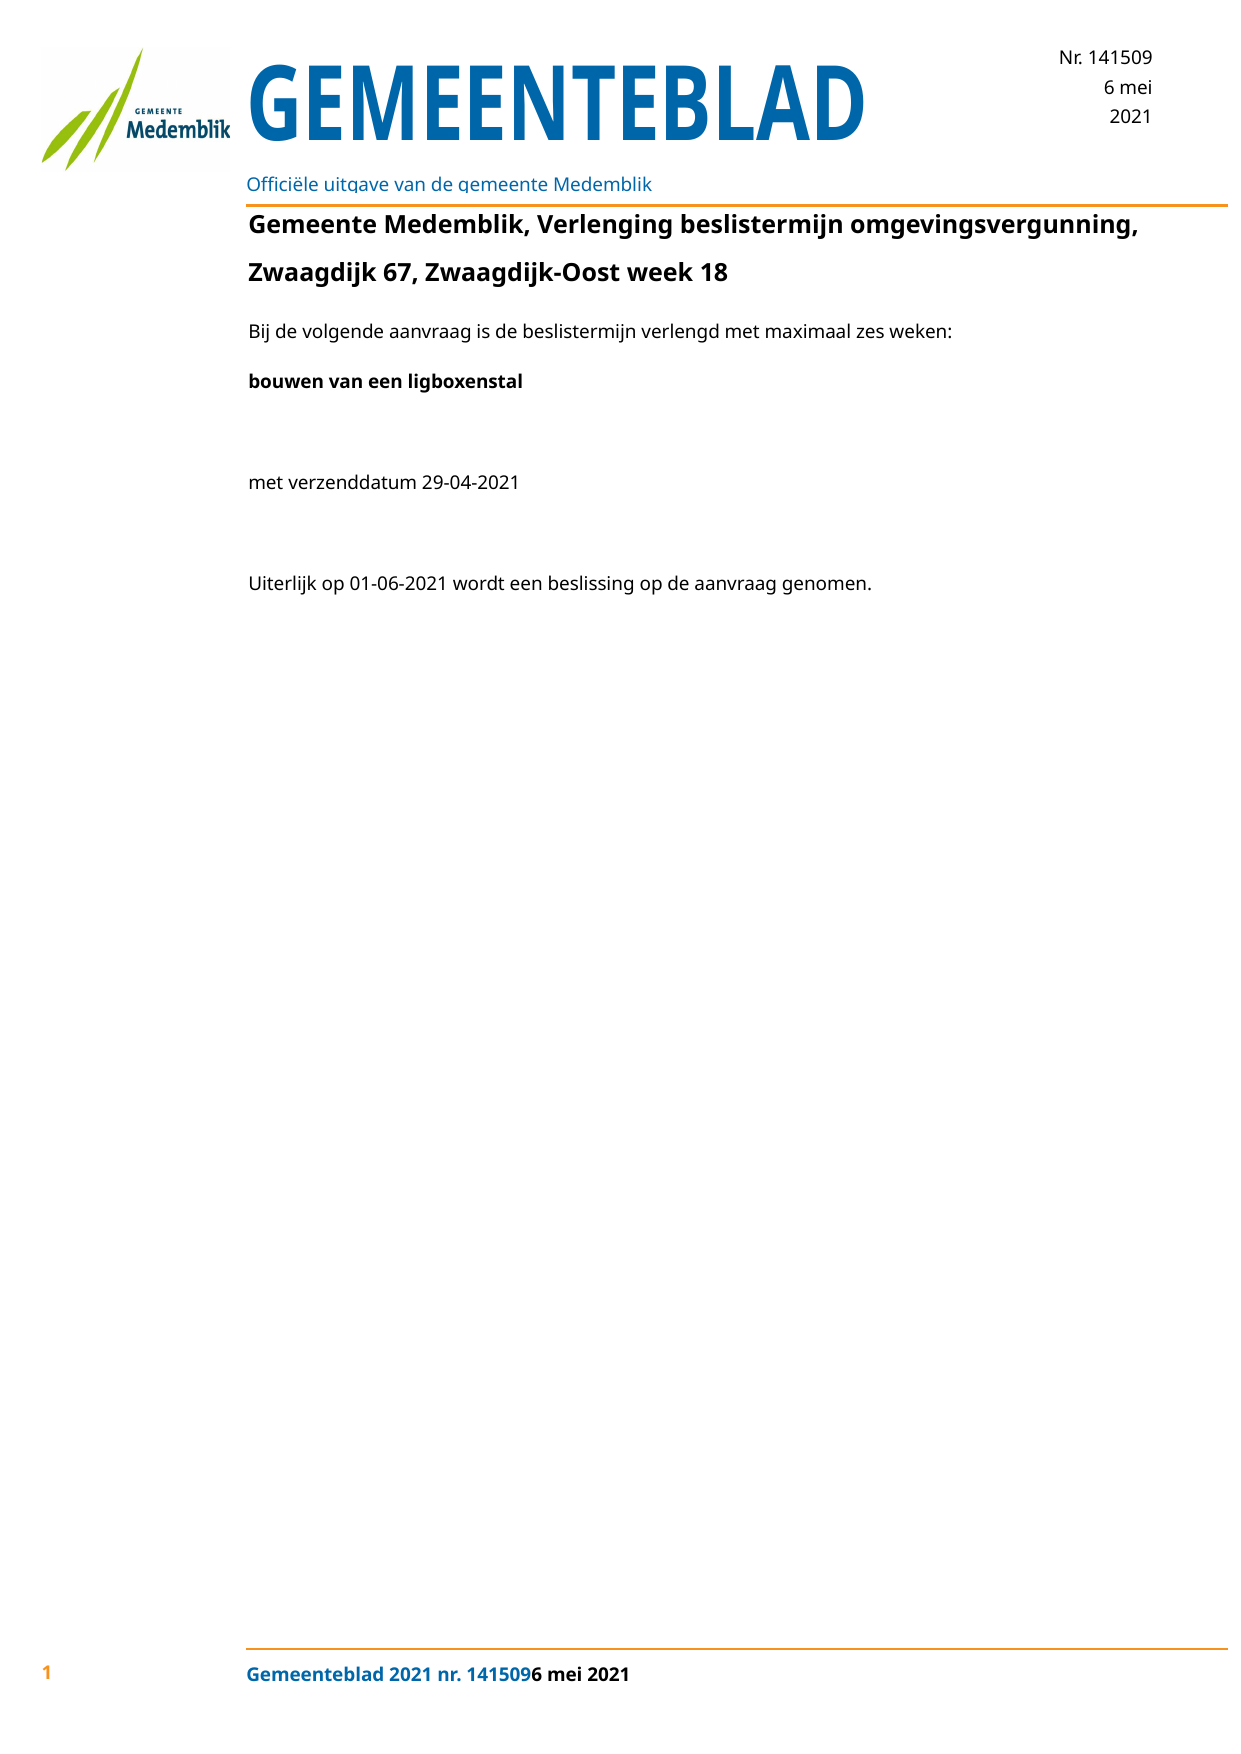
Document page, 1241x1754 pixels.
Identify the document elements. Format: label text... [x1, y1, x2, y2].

picture [41, 47, 231, 172]
text Gemeente Medemblik, Verlenging beslistermijn omgevingsvergunning, Zwaagdijk 67, Zwaagdijk-Oost week 18 [248, 207, 1152, 288]
text met verzenddatum 29-04-2021 [248, 469, 1152, 495]
text Uiterlijk op 01-06-2021 wordt een beslissing op de aanvraag genomen. [248, 570, 1152, 596]
text bouwen van een ligboxenstal [248, 368, 1152, 394]
text Bij de volgende aanvraag is de beslistermijn verlengd met maximaal zes weken: [248, 318, 1152, 344]
